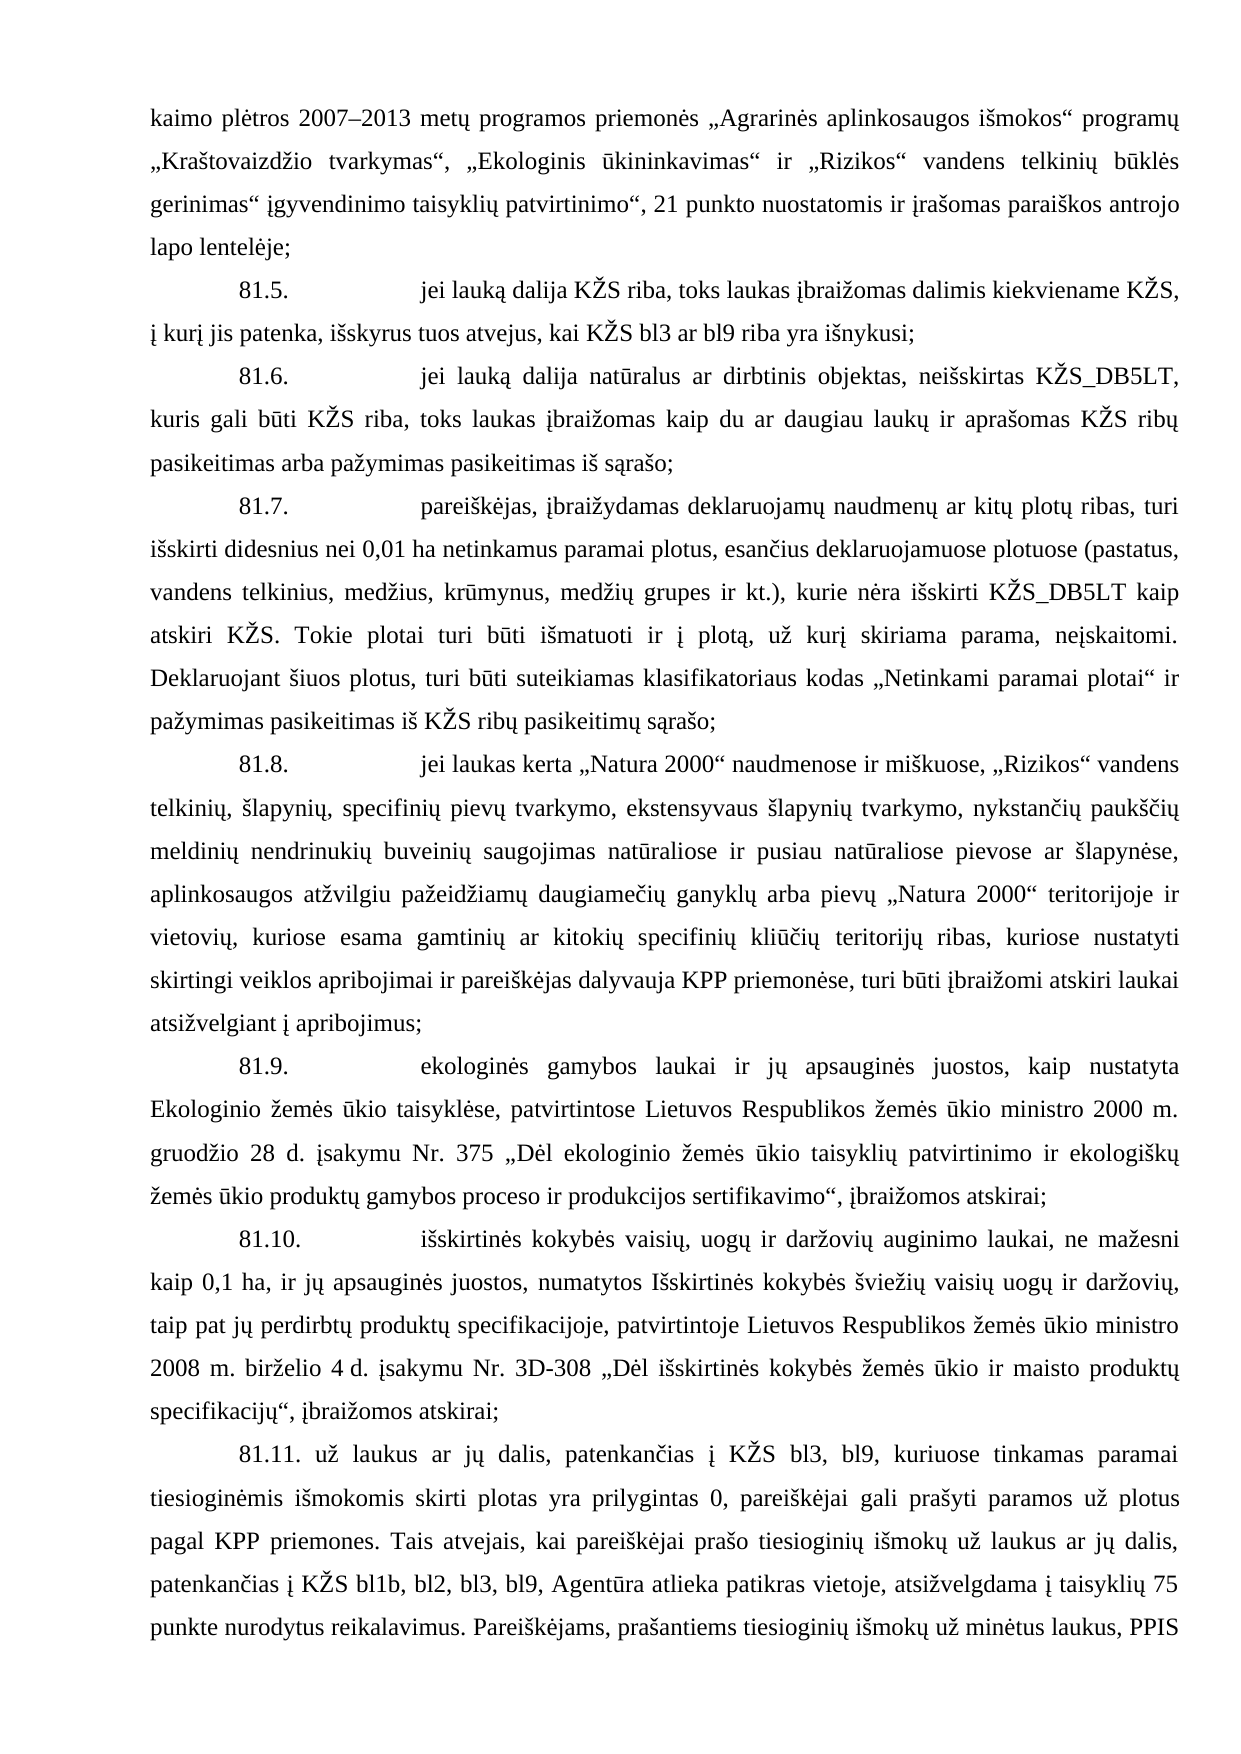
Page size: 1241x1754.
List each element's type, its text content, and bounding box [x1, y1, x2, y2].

text 81.5. jei lauką dalija KŽS riba, toks laukas įbraižomas dalimis kiekviename KŽS, į kurį jis patenka, išskyrus tuos atvejus, kai KŽS bl3 ar bl9 riba yra išnykusi; [150, 275, 1180, 347]
text 81.11. už laukus ar jų dalis, patenkančias į KŽS bl3, bl9, kuriuose tinkamas paramai tiesioginėmis išmokomis skirti plotas yra prilygintas 0, pareiškėjai gali prašyti paramos už plotus pagal KPP priemones. Tais atvejais, kai pareiškėjai prašo tiesioginių išmokų už laukus ar jų dalis, patenkančias į KŽS bl1b, bl2, bl3, bl9, Agentūra atlieka patikras vietoje, atsižvelgdama į taisyklių 75 punkte nurodytus reikalavimus. Pareiškėjams, prašantiems tiesioginių išmokų už minėtus laukus, PPIS [150, 1439, 1180, 1641]
text 81.8. jei laukas kerta „Natura 2000“ naudmenose ir miškuose, „Rizikos“ vandens telkinių, šlapynių, specifinių pievų tvarkymo, ekstensyvaus šlapynių tvarkymo, nykstančių paukščių meldinių nendrinukių buveinių saugojimas natūraliose ir pusiau natūraliose pievose ar šlapynėse, aplinkosaugos atžvilgiu pažeidžiamų daugiamečių ganyklų arba pievų „Natura 2000“ teritorijoje ir vietovių, kuriose esama gamtinių ar kitokių specifinių kliūčių teritorijų ribas, kuriose nustatyti skirtingi veiklos apribojimai ir pareiškėjas dalyvauja KPP priemonėse, turi būti įbraižomi atskiri laukai atsižvelgiant į apribojimus; [150, 749, 1180, 1037]
text 81.6. jei lauką dalija natūralus ar dirbtinis objektas, neišskirtas KŽS_DB5LT, kuris gali būti KŽS riba, toks laukas įbraižomas kaip du ar daugiau laukų ir aprašomas KŽS ribų pasikeitimas arba pažymimas pasikeitimas iš sąrašo; [150, 361, 1180, 476]
text 81.7. pareiškėjas, įbraižydamas deklaruojamų naudmenų ar kitų plotų ribas, turi išskirti didesnius nei 0,01 ha netinkamus paramai plotus, esančius deklaruojamuose plotuose (pastatus, vandens telkinius, medžius, krūmynus, medžių grupes ir kt.), kurie nėra išskirti KŽS_DB5LT kaip atskiri KŽS. Tokie plotai turi būti išmatuoti ir į plotą, už kurį skiriama parama, neįskaitomi. Deklaruojant šiuos plotus, turi būti suteikiamas klasifikatoriaus kodas „Netinkami paramai plotai“ ir pažymimas pasikeitimas iš KŽS ribų pasikeitimų sąrašo; [150, 491, 1180, 735]
text 81.9. ekologinės gamybos laukai ir jų apsauginės juostos, kaip nustatyta Ekologinio žemės ūkio taisyklėse, patvirtintose Lietuvos Respublikos žemės ūkio ministro 2000 m. gruodžio 28 d. įsakymu Nr. 375 „Dėl ekologinio žemės ūkio taisyklių patvirtinimo ir ekologiškų žemės ūkio produktų gamybos proceso ir produkcijos sertifikavimo“, įbraižomos atskirai; [150, 1051, 1180, 1209]
text kaimo plėtros 2007–2013 metų programos priemonės „Agrarinės aplinkosaugos išmokos“ programų „Kraštovaizdžio tvarkymas“, „Ekologinis ūkininkavimas“ ir „Rizikos“ vandens telkinių būklės gerinimas“ įgyvendinimo taisyklių patvirtinimo“, 21 punkto nuostatomis ir įrašomas paraiškos antrojo lapo lentelėje; [150, 103, 1180, 261]
text 81.10. išskirtinės kokybės vaisių, uogų ir daržovių auginimo laukai, ne mažesni kaip 0,1 ha, ir jų apsauginės juostos, numatytos Išskirtinės kokybės šviežių vaisių uogų ir daržovių, taip pat jų perdirbtų produktų specifikacijoje, patvirtintoje Lietuvos Respublikos žemės ūkio ministro 2008 m. birželio 4 d. įsakymu Nr. 3D-308 „Dėl išskirtinės kokybės žemės ūkio ir maisto produktų specifikacijų“, įbraižomos atskirai; [150, 1224, 1180, 1425]
